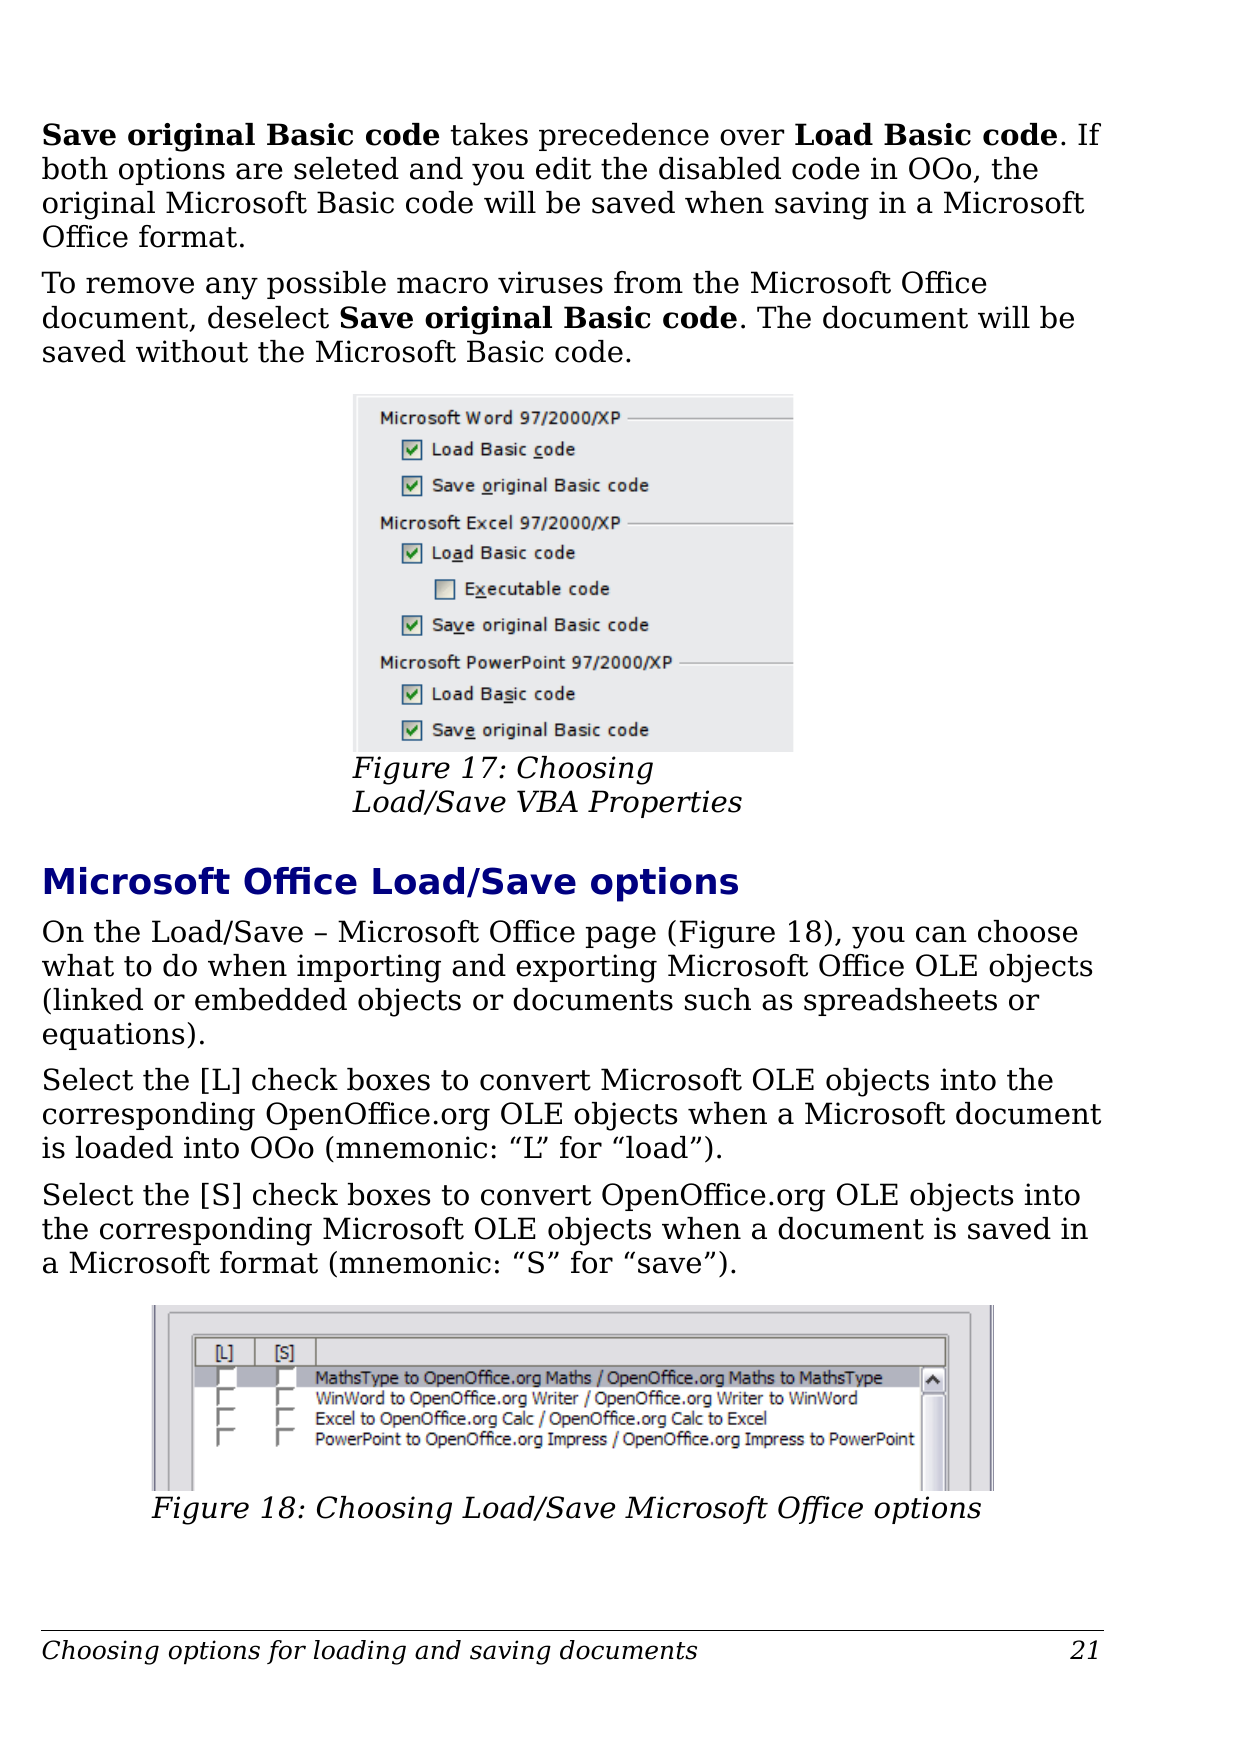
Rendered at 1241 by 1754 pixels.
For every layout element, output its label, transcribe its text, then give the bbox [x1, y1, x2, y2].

text Select the [S] check boxes to convert OpenOffice.org OLE objects into the corresponding Microsoft OLE objects when a document is saved in a Microsoft format (mnemonic: “S” for “save”). [41, 1178, 1104, 1280]
text Select the [L] check boxes to convert Microsoft OLE objects into the corresponding OpenOffice.org OLE objects when a Microsoft document is loaded into OOo (mnemonic: “L” for “load”). [41, 1064, 1104, 1166]
text Figure 17: Choosing Load/Save VBA Properties [353, 752, 793, 820]
picture [352, 394, 794, 752]
picture [151, 1305, 994, 1491]
text Save original Basic code takes precedence over Load Basic code. If both options are seleted and you edit the disabled code in OOo, the original Microsoft Basic code will be saved when saving in a Microsoft Office format. [41, 118, 1104, 254]
text To remove any possible macro viruses from the Microsoft Office document, deselect Save original Basic code. The document will be saved without the Microsoft Basic code. [41, 267, 1104, 369]
text Figure 18: Choosing Load/Save Microsoft Office options [152, 1491, 994, 1525]
text On the Load/Save – Microsoft Office page (Figure 18), you can choose what to do when importing and exporting Microsoft Office OLE objects (linked or embedded objects or documents such as spreadsheets or equations). [41, 915, 1104, 1051]
subtitle Microsoft Office Load/Save options [41, 861, 1104, 903]
